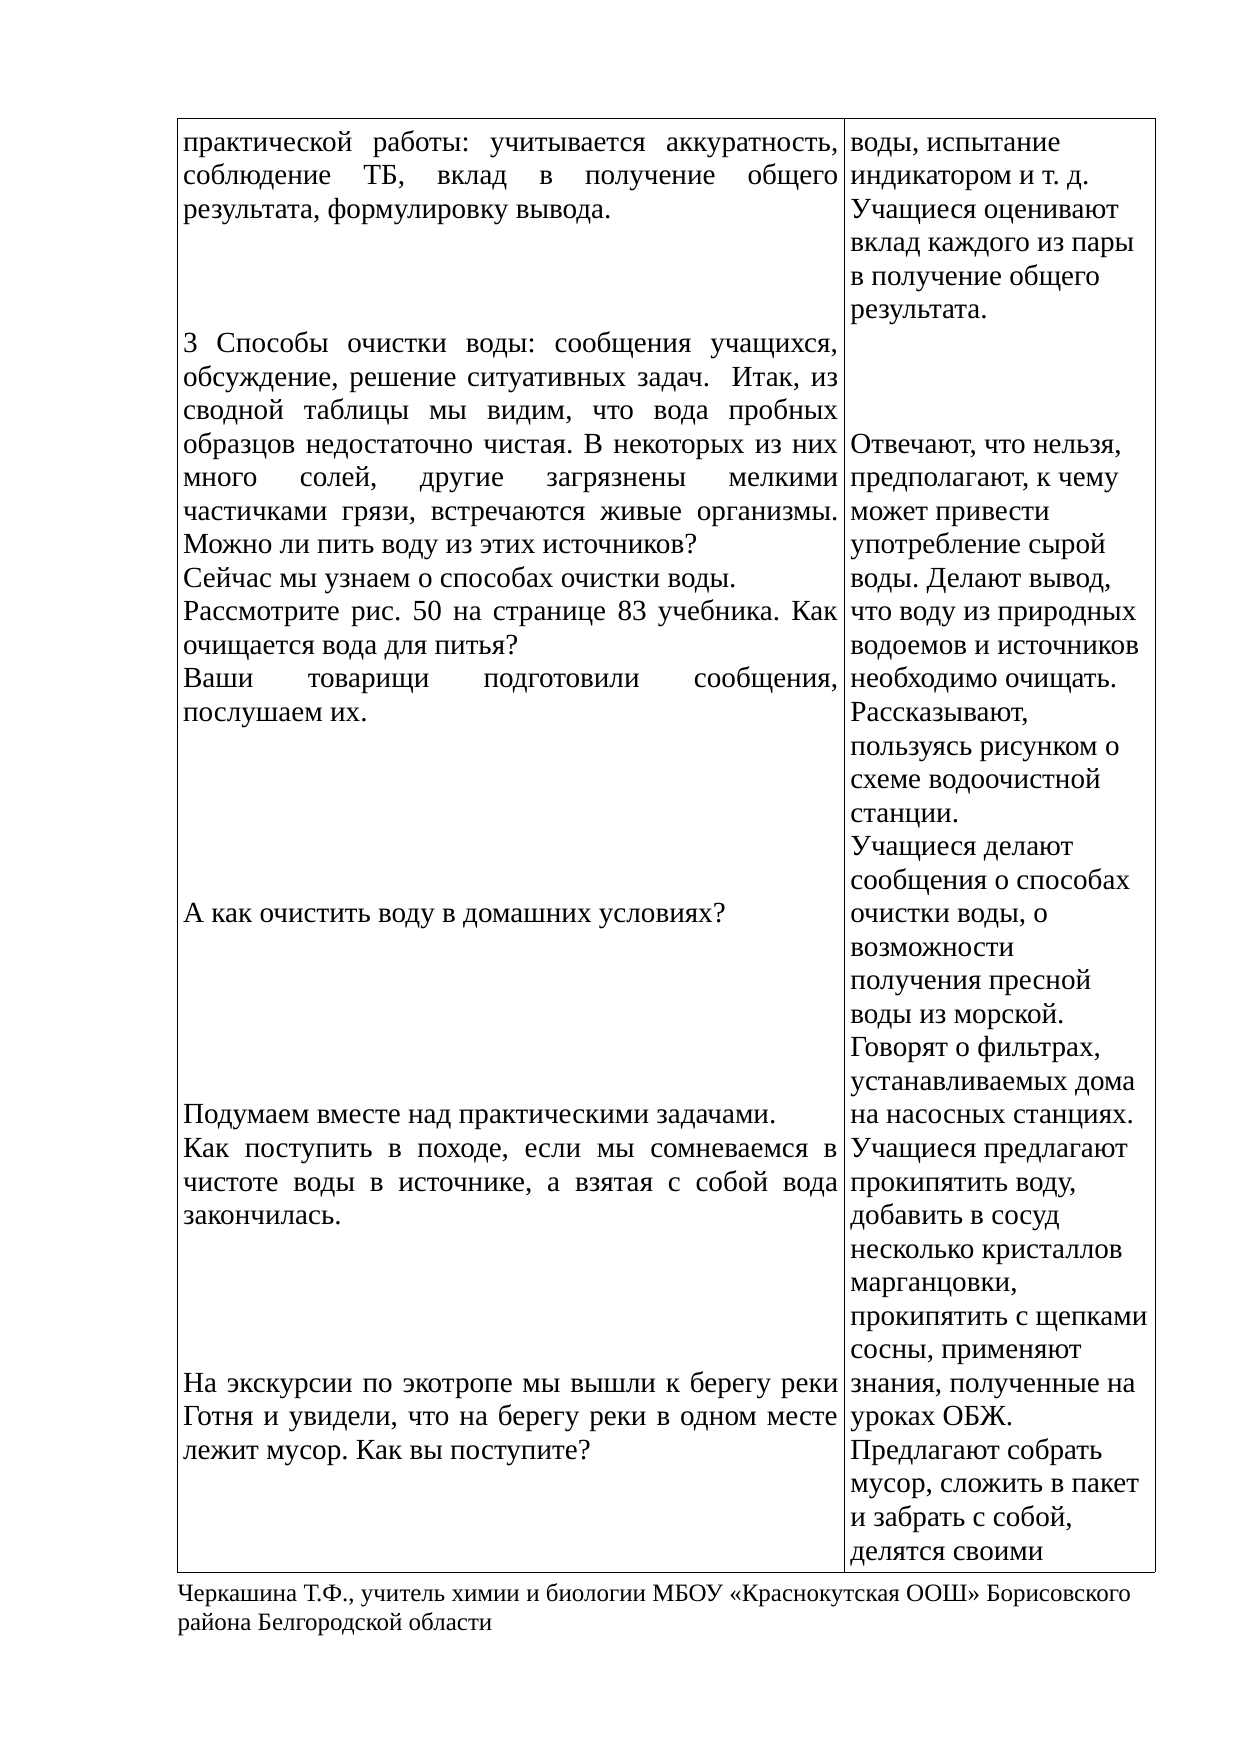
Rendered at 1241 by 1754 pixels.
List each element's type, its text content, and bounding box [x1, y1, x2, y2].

table_cell I. Организационный момент. Здравствуйте, ребята. Начнем наш урок. Проверьте, все ли у вас есть: книга, тетрадь, дневник, ручка и, самое главное, желание изучать химию. Все ли в классе? Итак, сегодня мы продолжаем изучать тему «Вода». Мы с вами уже много знаем о воде и ее свойствах, научились решать практические задачи на приготовление растворов, вы и сегодня все справитесь с заданиями урока. (презентация Вода_4 — приглашение в урок ). II проверка домашнего задания. Прежде чем изучать новый материал о воде, вспомним, что мы с вами уже знаем. Возьмите свои маршрутные листы (приложение 1) и выполните первое задание — терминологический диктант: запишите необходимые термины. У вас 3 минуты. Справились? Проверим, все ли верно. (слайд с ключом Вода_4). Выполним задание №2 — решим задачу. Проверим, все ли справились. Молодцы! (Оценка за выполнение каждого задания.) III Мотивация учебной деятельности. (презентация Вода_4) В.И. Вернадский сказал о воде: «Вода стоит особняком в истории нашей планеты. Картина видимой природы определяется водой. Нет тела, которое могло бы сравниться с ней по влиянию на ход основных, самых грандиозных геологических событий». Как вы понимаете это высказывание? Запишем сегодняшнее число и тему урока: «Вода. Методы определения состава воды — анализ и синтез. Вода в природе и способы ее очистки». Обратите внимание на доску, пишите правильно! Мы с вами на уроках стараемся сами получать знания. На этом уроке мы тоже критически прочитаем текст учебника, попробуем ответить на проблемные вопросы, а если не получится — обратимся к дополнительной литературе при выполнении домашнего задания. Кроме того, сегодня на уроке мы будем исследователями природы — определим чистоту воды из разных источников. Давайте вместе подумаем, какую цель поставим перед собой. Итак наша цель: познакомиться с методами определения состава воды, выяснить, какую роль играет вода в природе, познакомиться с источниками загрязнения и способами очистки воды. IV Актуализация знаний о воде Что мы знаем о воде как химическом веществе? Запишем в тетради и на доске в виде таблицы: Молодцы! Вы уже многое знаете о воде. Но вода — вещество удивительное, поэтому нам предстоит продолжить ее изучать. V Изучение нового материала 1. Методы изучения состава воды: анализ и синтез. Сейчас вы познакомитесь с методами изучения состава воды, работая с учебником. Внимательно прочитайте, выделите главное, затем запишите в тетрадь. Что нового вы узнали? Запишем в тетрадь: анализ — это метод определения состава веществ путем их разложения на более простые. синтез — это получение сложных веществ из более простых. Н:О = (0,089·2) : 1,429 ~1:8 2. Вода в природе (исследовательская работа школьников по изучению чистоты воды из разных источников). Учащимся предложены 4 пробы воды: из р. Локня, из р. Готня, из школьного водопровода и из источника «Понизовье» Наше село расположено на берегах двух речек (каких?), есть ручьи, болото, родники. Мы берем воду из колодцев и колонок. Как вы думаете, чистая ли вода в этих источниках? На презентации представлены фотографии наших рек. В маршрутных листах урока ваше третье задание — инструкция к выполнению исследовательской работы. Вам предстоит работать в парах, исследуя воду из разных источников. Вы заполняете свои данные в таблицу, а затем сравним, что же мы узнали в результате исследования. У нас 4 колбы с водой. Выберите себе одну колбу с номером и вперед, юные исследователи. Подобную работу мы с некоторыми из вас выполняли на занятии кружка «Юный эколог». (учащиеся работают 15 минут, оформляют результаты исследований в таблицу маршрутного листа, делают вывод о чистоте образца воды). Затем каждая пара записывает полученные данные в общую таблицу на доске, сравниваем результаты.(приложение 4) по ходу выполнения работы учитель корректирует и направляет работу, следит за соблюдением техники безопасности. При выставлении оценки за выполнение практической работы: учитывается аккуратность, соблюдение ТБ, вклад в получение общего результата, формулировку вывода. 3 Способы очистки воды: сообщения учащихся, обсуждение, решение ситуативных задач. Итак, из сводной таблицы мы видим, что вода пробных образцов недостаточно чистая. В некоторых из них много солей, другие загрязнены мелкими частичками грязи, встречаются живые организмы. Можно ли пить воду из этих источников? Сейчас мы узнаем о способах очистки воды. Рассмотрите рис. 50 на странице 83 учебника. Как очищается вода для питья? Ваши товарищи подготовили сообщения, послушаем их. А как очистить воду в домашних условиях? Подумаем вместе над практическими задачами. Как поступить в походе, если мы сомневаемся в чистоте воды в источнике, а взятая с собой вода закончилась. На экскурсии по экотропе мы вышли к берегу реки Готня и увидели, что на берегу реки в одном месте лежит мусор. Как вы поступите? закрепление изученного на уроке. Давайте проверим, чему мы научились сегодня на уроке, что поняли. Ответим на вопросы, выполним тест. Что же нового о воде мы узнали из сегодняшнего урока? В чем заключается метод синтеза и анализа при изучении состава вещества? Как можно определить чистоту воды? Как мы можем сохранить чистоту воды в природе? Выполните задание №4 в маршрутном листе (тест). Проверим по ключу, все справились? А теперь запишите задание на дом. VII задание на дом: что я хочу еще узнать о воде? Для всех: изучить материал параграфа 29 стр 82-84, выполнить задания 1-4 на стр 87 для любознательных: найти интересный материал о аномальных свойствах воды и подготовить сообщение (2-3 мин) или презентацию (до 10 слайдов). для самых заинтересованных: изучить состояние воды в одном из водоемов, выявить источники его загрязнения, предложить методы охраны и очистки. VIII Итог урока, оценки. Оценка за урок выставляется всем учащимся. Оценка накопительная включает оценку всех видов деятельности учащихся на уроке. Итак, как можно определить состав воды? Какую роль играет вода в природе, почему важно сохранять чистоту природных водоемов? Общий итог урока. IX рефлексия. Наш урок подошел к концу. Оцените его, продолжив фразу: на уроке мне было интересно..... у меня вызвало затруднение... лучше всего у меня получилось..... сегодня меня удивило..... теперь я могу.... Спасибо за урок, до свидания. Желаю успеха в выполнении домашнего задания. [178, 119, 844, 1572]
table_cell воды, испытание индикатором и т. д. Учащиеся оценивают вклад каждого из пары в получение общего результата. Отвечают, что нельзя, предполагают, к чему может привести употребление сырой воды. Делают вывод, что воду из природных водоемов и источников необходимо очищать. Рассказывают, пользуясь рисунком о схеме водоочистной станции. Учащиеся делают сообщения о способах очистки воды, о возможности получения пресной воды из морской. Говорят о фильтрах, устанавливаемых дома на насосных станциях. Учащиеся предлагают прокипятить воду, добавить в сосуд несколько кристаллов марганцовки, прокипятить с щепками сосны, применяют знания, полученные на уроках ОБЖ. Предлагают собрать мусор, сложить в пакет и забрать с собой, делятся своими [845, 119, 1155, 1572]
